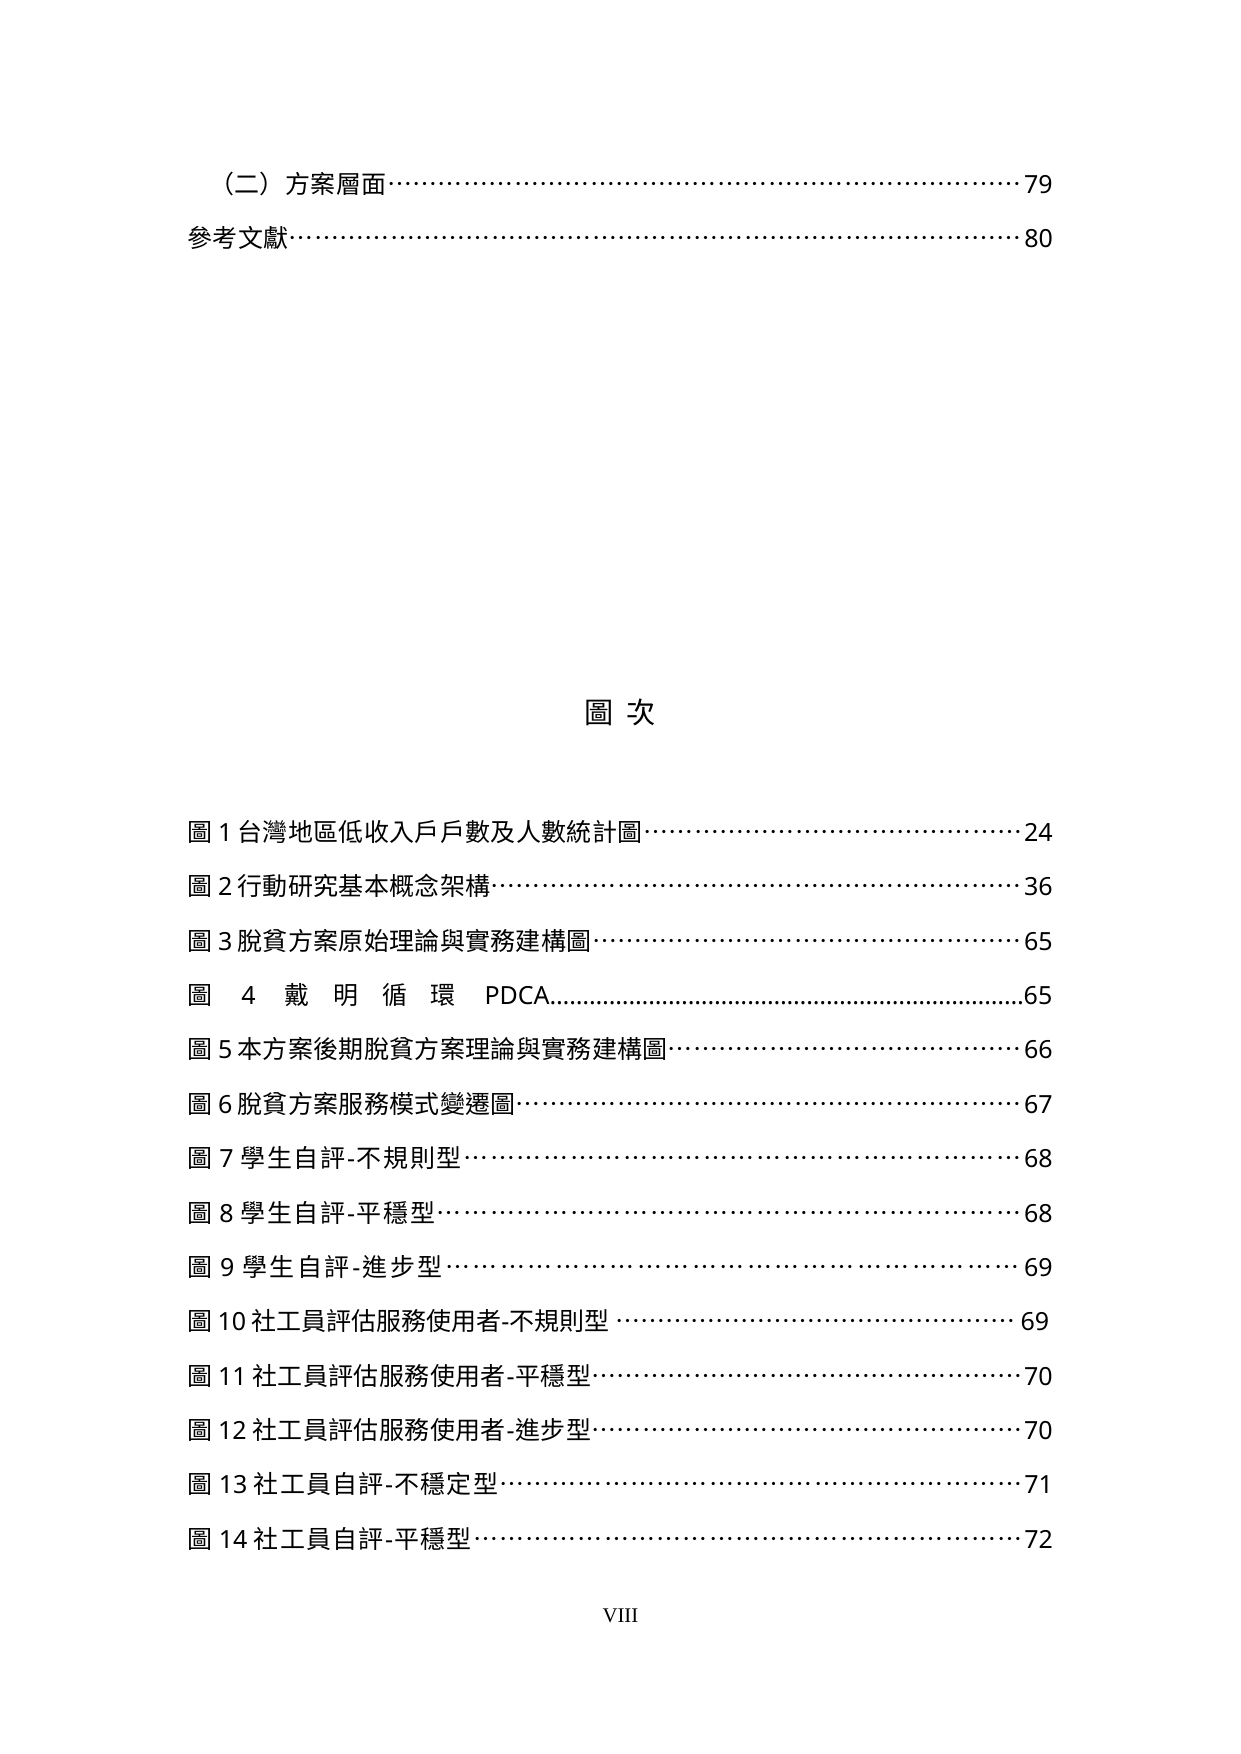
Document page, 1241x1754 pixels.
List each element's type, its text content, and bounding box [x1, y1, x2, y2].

text 圖9學生自評-進步型………………………………………………………69 [187, 1247, 1053, 1284]
text 圖4戴明循環PDCA………………………………………………………………65 [187, 976, 1053, 1012]
text 圖 次 [187, 689, 1053, 732]
text 圖10社工員評估服務使用者-不規則型 ………………………………………… 69 [187, 1302, 1053, 1338]
text 圖14社工員自評-平穩型………………………………………………………72 [187, 1519, 1053, 1556]
text 圖1台灣地區低收入戶戶數及人數統計圖………………………………………24 [187, 812, 1053, 849]
text 參考文獻……………………………………………………………………………80 [187, 219, 1053, 255]
text 圖8學生自評-平穩型…………………………………………………………68 [187, 1193, 1053, 1229]
text 圖6脫貧方案服務模式變遷圖……………………………………………………67 [187, 1084, 1053, 1121]
text 圖13社工員自評-不穩定型……………………………………………………71 [187, 1465, 1053, 1501]
text 圖11社工員評估服務使用者-平穩型……………………………………………70 [187, 1356, 1053, 1392]
text 圖12社工員評估服務使用者-進步型……………………………………………70 [187, 1411, 1053, 1447]
text 圖2行動研究基本概念架構………………………………………………………36 [187, 867, 1053, 903]
text 圖3脫貧方案原始理論與實務建構圖……………………………………………65 [187, 921, 1053, 957]
text 圖7學生自評-不規則型………………………………………………………68 [187, 1139, 1053, 1175]
text 圖5本方案後期脫貧方案理論與實務建構圖……………………………………66 [187, 1030, 1053, 1066]
text （二）方案層面…………………………………………………………………79 [187, 164, 1053, 201]
